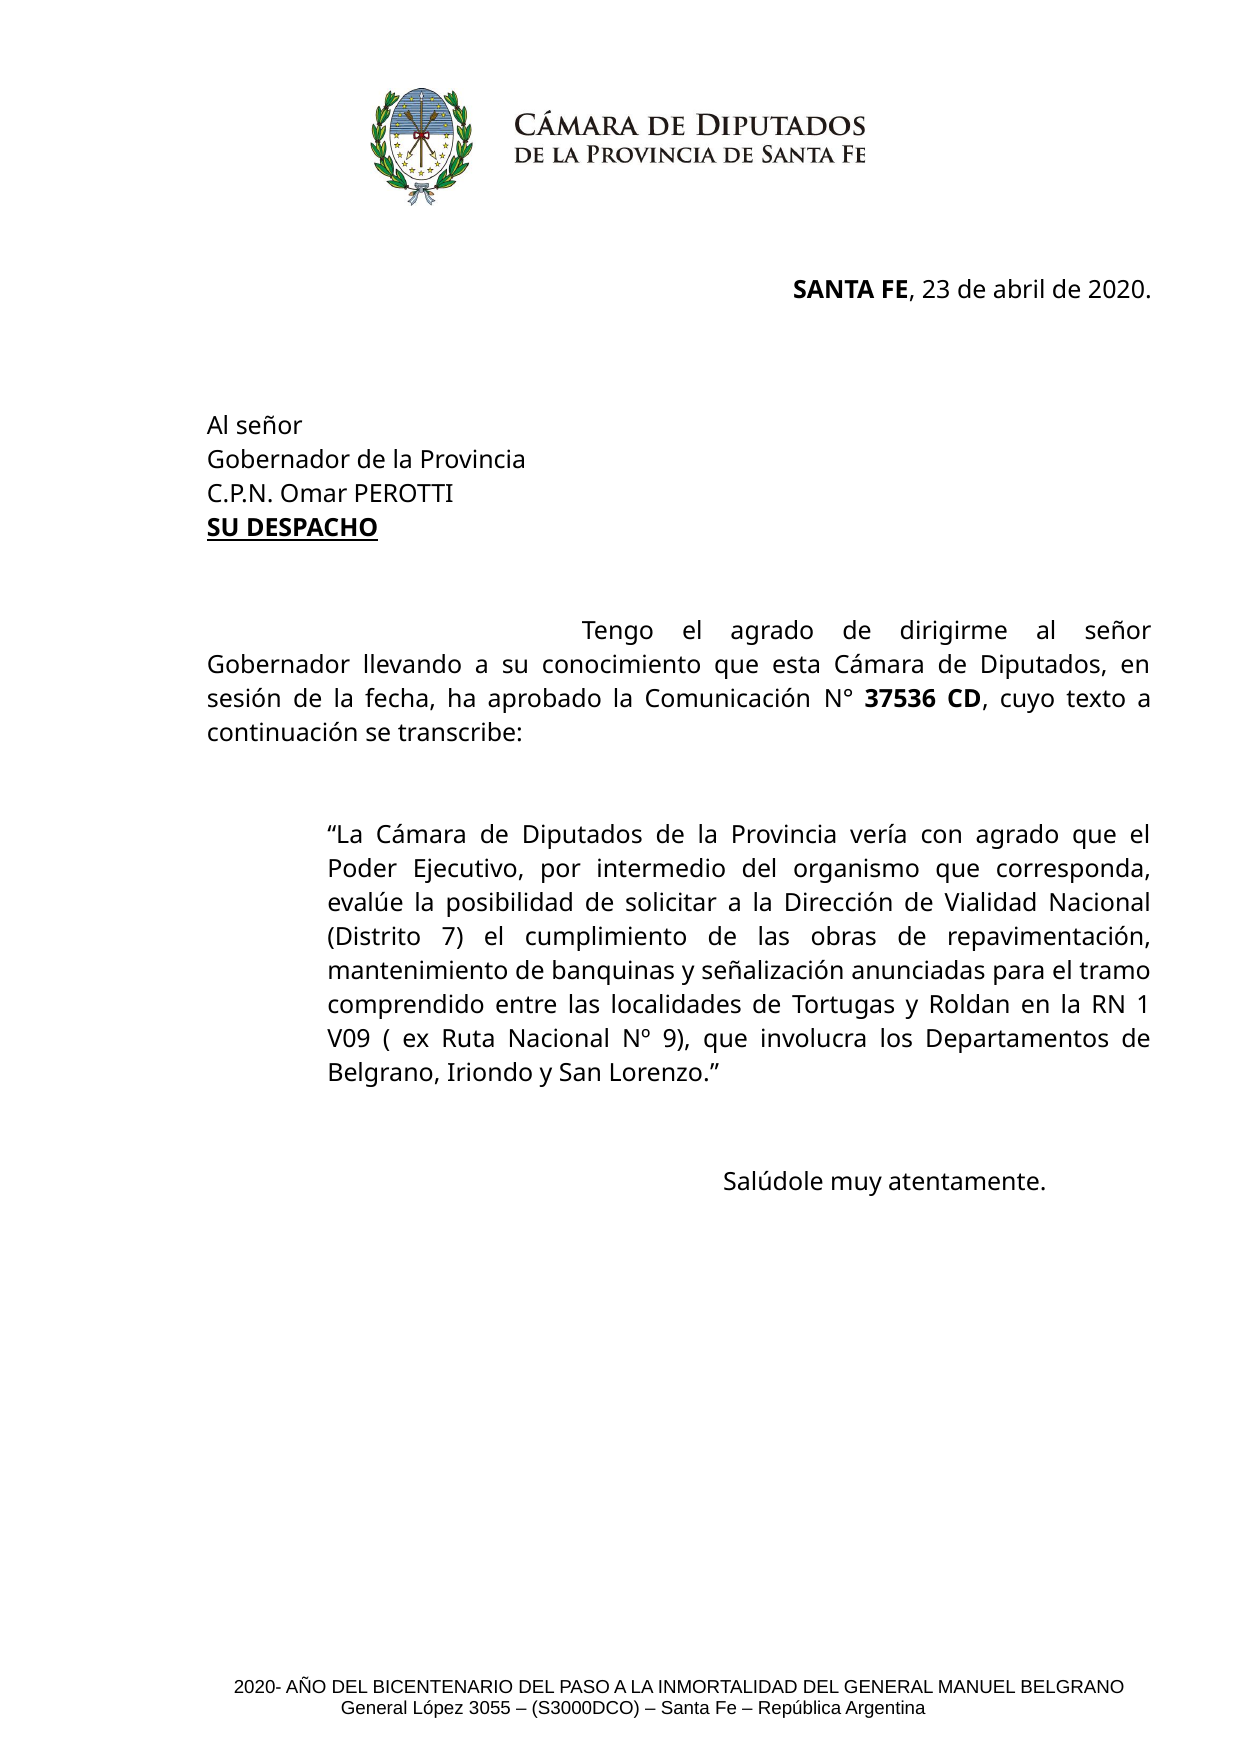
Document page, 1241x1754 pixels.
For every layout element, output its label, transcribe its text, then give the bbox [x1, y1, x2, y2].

text Al señor [207, 408, 1152, 442]
text Tengo el agrado de dirigirme al señor Gobernador llevando a su conocimiento que esta Cámara de Diputados, en sesión de la fecha, ha aprobado la Comunicación N° 37536 CD, cuyo texto a continuación se transcribe: [207, 612, 1152, 748]
text Gobernador de la Provincia [207, 442, 1152, 476]
picture [370, 88, 866, 210]
text “La Cámara de Diputados de la Provincia vería con agrado que el Poder Ejecutivo, por intermedio del organismo que corresponda, evalúe la posibilidad de solicitar a la Dirección de Vialidad Nacional (Distrito 7) el cumplimiento de las obras de repavimentación, mantenimiento de banquinas y señalización anunciadas para el tramo comprendido entre las localidades de Tortugas y Roldan en la RN 1 V09 ( ex Ruta Nacional Nº 9), que involucra los Departamentos de Belgrano, Iriondo y San Lorenzo.” [327, 817, 1152, 1089]
text Salúdole muy atentamente. [649, 1163, 1152, 1197]
text C.P.N. Omar PEROTTI [207, 476, 1152, 510]
text SU DESPACHO [207, 510, 1152, 544]
text SANTA FE, 23 de abril de 2020. [207, 272, 1152, 306]
